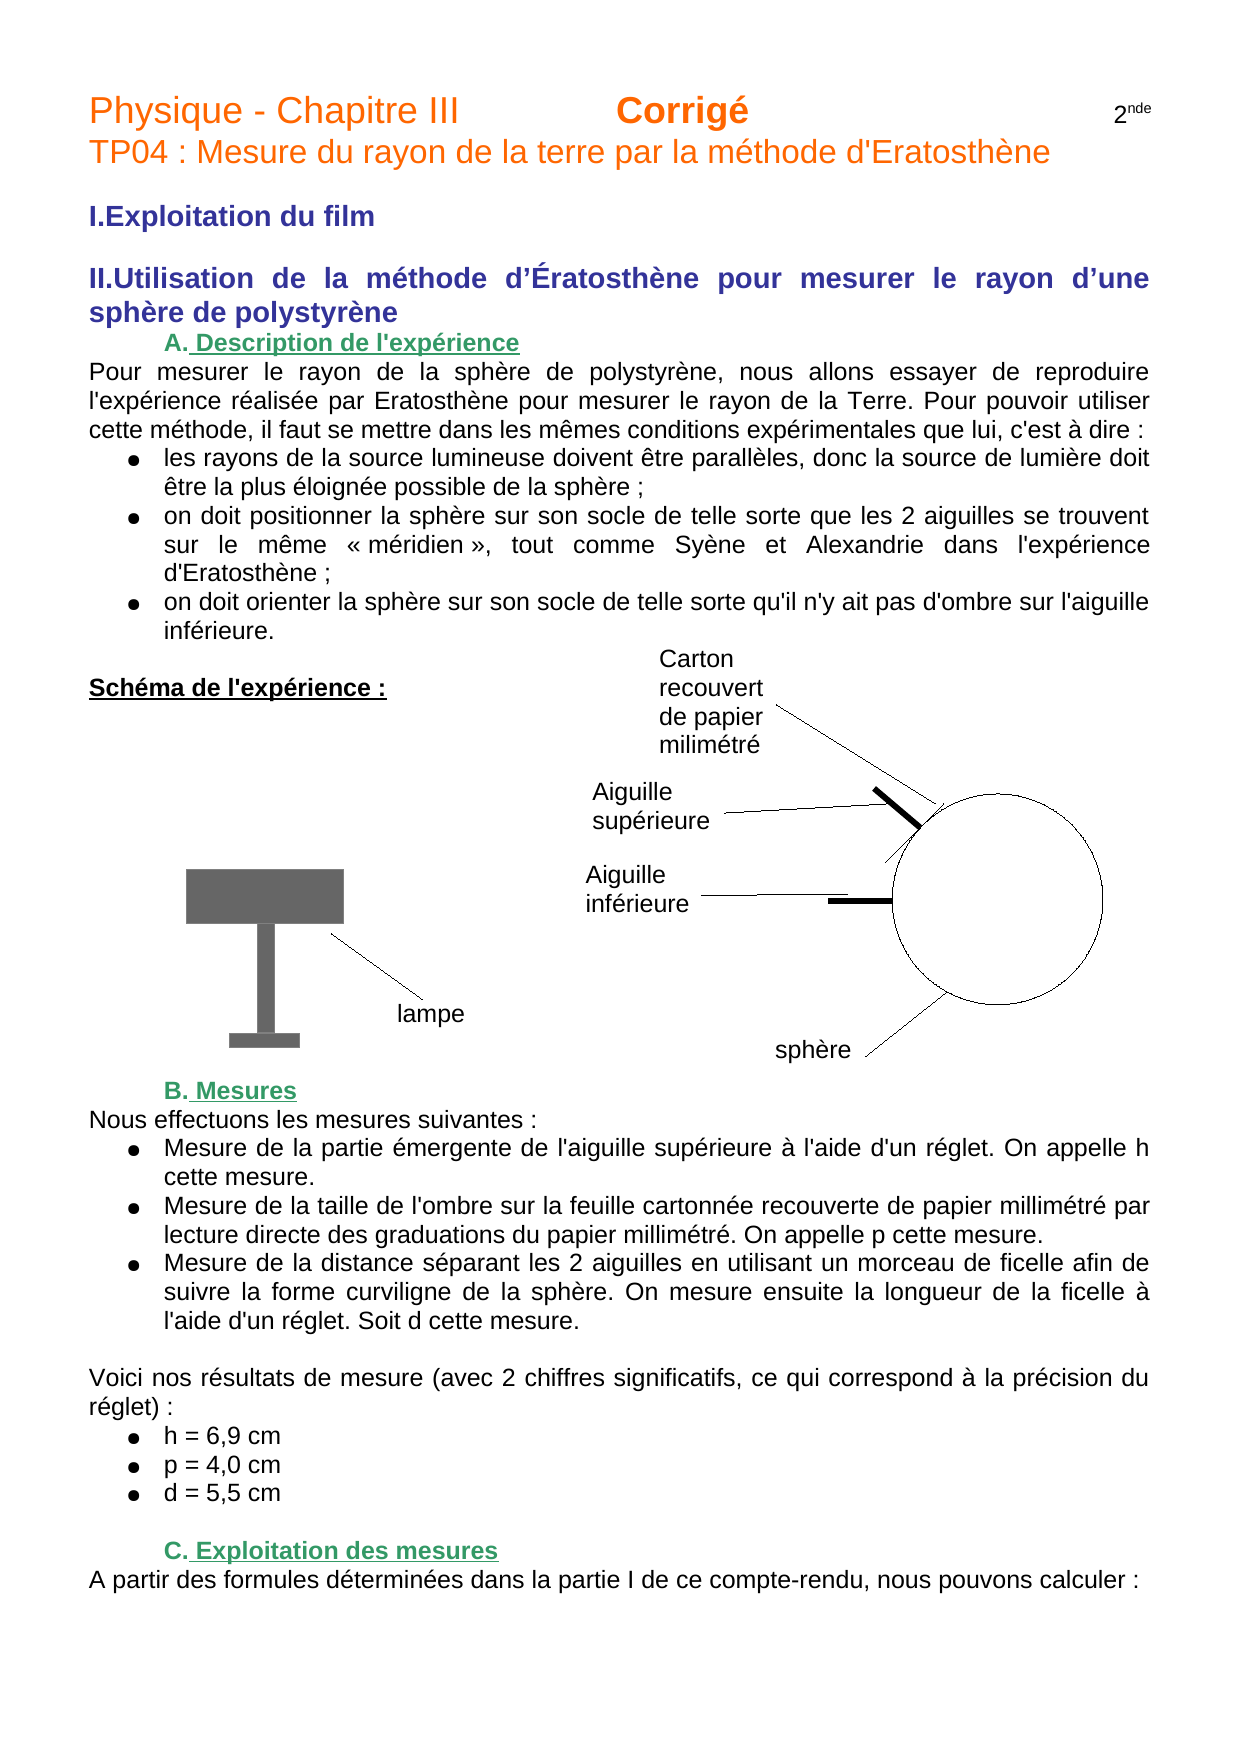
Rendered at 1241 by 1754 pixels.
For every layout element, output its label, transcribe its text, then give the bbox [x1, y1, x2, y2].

text TP04 : Mesure du rayon de la terre par la méthode d'Eratosthène [89, 132, 1151, 170]
text Pour mesurer le rayon de la sphère de polystyrène, nous allons essayer de reproduire l'expérience réalisée par Eratosthène pour mesurer le rayon de la Terre. Pour pouvoir utiliser cette méthode, il faut se mettre dans les mêmes conditions expérimentales que lui, c'est à dire : [89, 357, 1151, 443]
text Physique - Chapitre III Corrigé 2nde [89, 89, 1151, 132]
list les rayons de la source lumineuse doivent être parallèles, donc la source de lumière doit être la plus éloignée possible de la sphère ; [126, 443, 1151, 501]
list on doit positionner la sphère sur son socle de telle sorte que les 2 aiguilles se trouvent sur le même « méridien », tout comme Syène et Alexandrie dans l'expérience d'Eratosthène ; [126, 501, 1151, 587]
subtitle Mesures [89, 1076, 1151, 1104]
text Nous effectuons les mesures suivantes : [89, 1104, 1151, 1133]
subtitle Exploitation du film [89, 199, 1151, 232]
list on doit orienter la sphère sur son socle de telle sorte qu'il n'y ait pas d'ombre sur l'aiguille inférieure. [126, 587, 1151, 644]
list Mesure de la partie émergente de l'aiguille supérieure à l'aide d'un réglet. On appelle h cette mesure. [126, 1133, 1151, 1191]
list p = 4,0 cm [126, 1449, 1151, 1478]
text Schéma de l'expérience : [89, 673, 1151, 702]
subtitle Exploitation des mesures [89, 1536, 1151, 1564]
list Mesure de la distance séparant les 2 aiguilles en utilisant un morceau de ficelle afin de suivre la forme curviligne de la sphère. On mesure ensuite la longueur de la ficelle à l'aide d'un réglet. Soit d cette mesure. [126, 1248, 1151, 1334]
list Mesure de la taille de l'ombre sur la feuille cartonnée recouverte de papier millimétré par lecture directe des graduations du papier millimétré. On appelle p cette mesure. [126, 1191, 1151, 1248]
text A partir des formules déterminées dans la partie I de ce compte-rendu, nous pouvons calculer : [89, 1564, 1151, 1593]
subtitle Utilisation de la méthode d’Ératosthène pour mesurer le rayon d’une sphère de polystyrène [89, 261, 1151, 328]
list h = 6,9 cm [126, 1421, 1151, 1449]
list d = 5,5 cm [126, 1478, 1151, 1507]
text Voici nos résultats de mesure (avec 2 chiffres significatifs, ce qui correspond à la précision du réglet) : [89, 1363, 1151, 1421]
subtitle Description de l'expérience [89, 328, 1151, 357]
